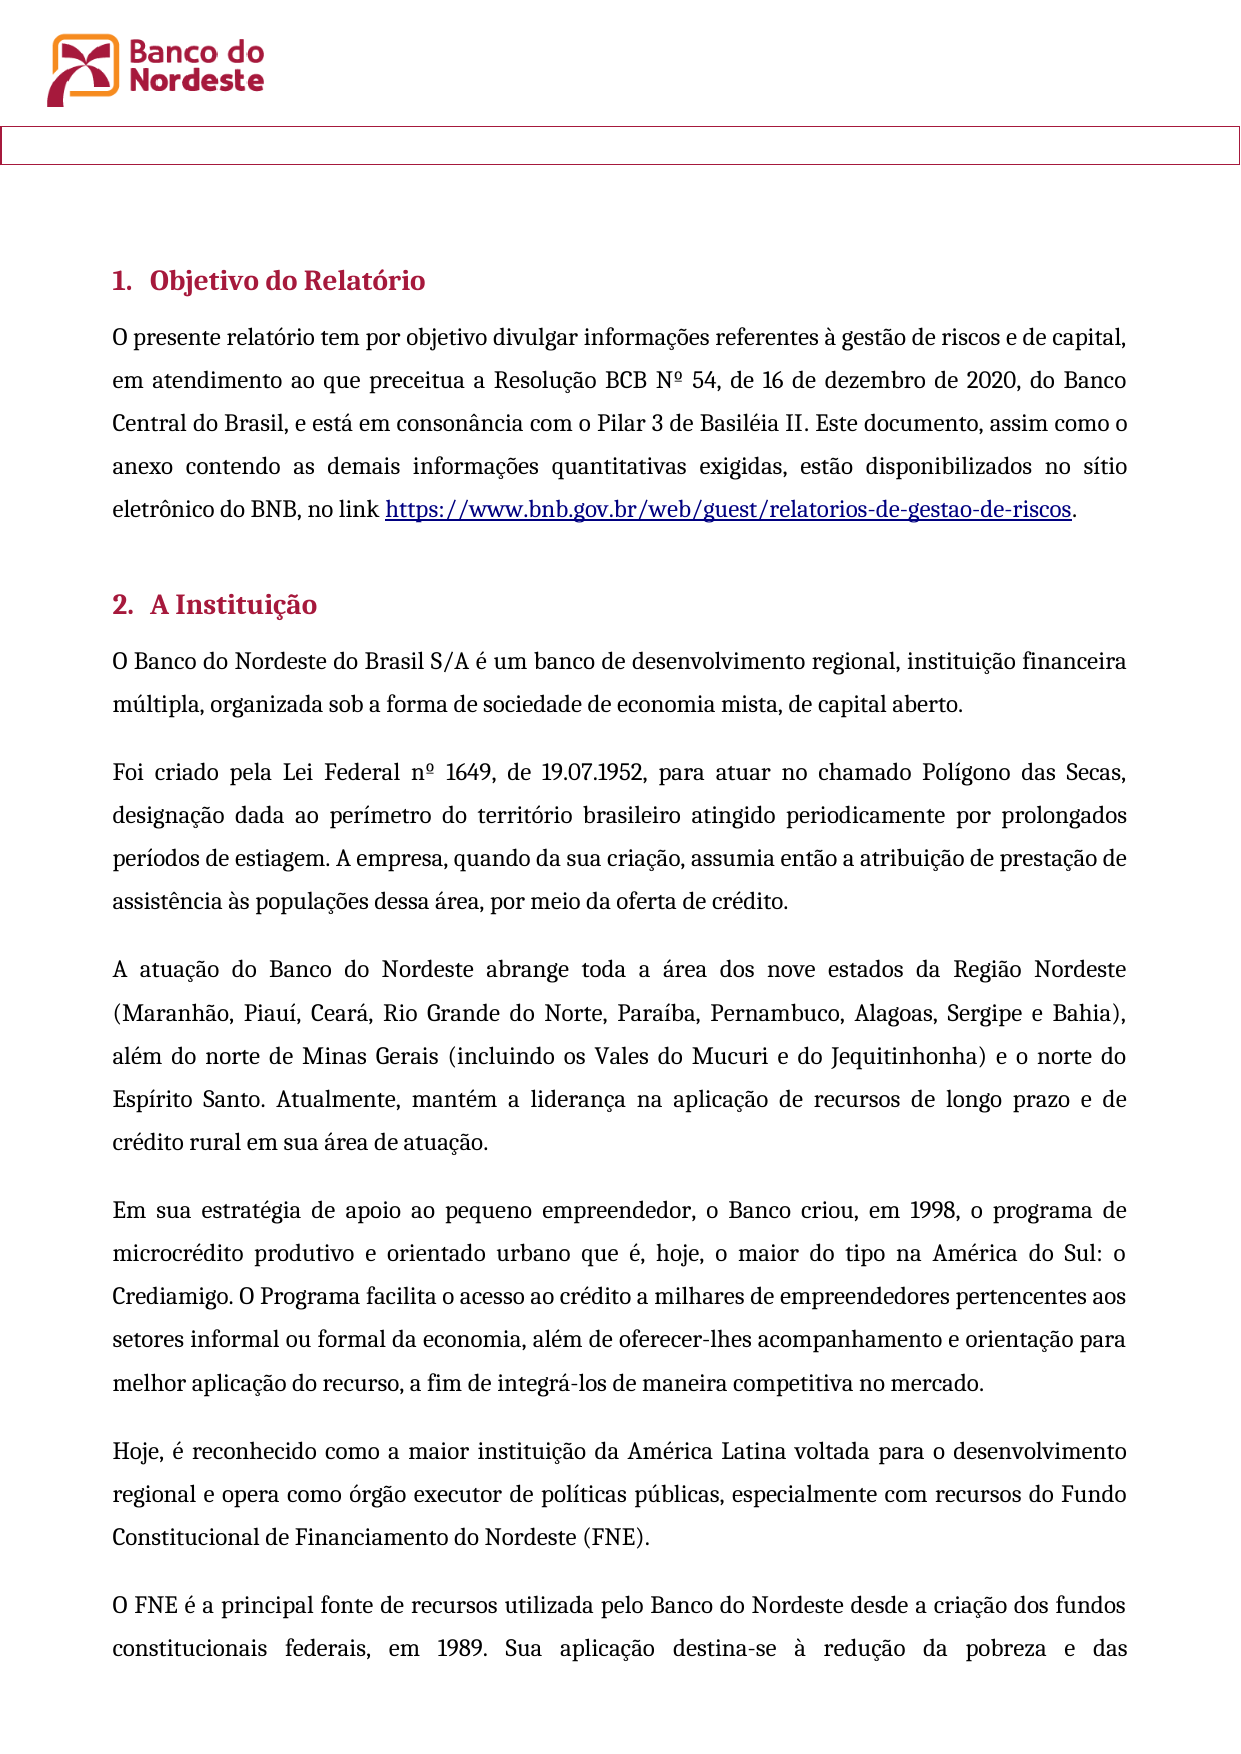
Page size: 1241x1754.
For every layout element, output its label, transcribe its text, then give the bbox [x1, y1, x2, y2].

list Objetivo do Relatório [112, 264, 1128, 297]
text O presente relatório tem por objetivo divulgar informações referentes à gestão de riscos e de capital, em atendimento ao que preceitua a Resolução BCB Nº 54, de 16 de dezembro de 2020, do Banco Central do Brasil, e está em consonância com o Pilar 3 de Basiléia II. Este documento, assim como o anexo contendo as demais informações quantitativas exigidas, estão disponibilizados no sítio eletrônico do BNB, no link https://www.bnb.gov.br/web/guest/relatorios-de-gestao-de-riscos. [112, 322, 1128, 524]
text A atuação do Banco do Nordeste abrange toda a área dos nove estados da Região Nordeste (Maranhão, Piauí, Ceará, Rio Grande do Norte, Paraíba, Pernambuco, Alagoas, Sergipe e Bahia), além do norte de Minas Gerais (incluindo os Vales do Mucuri e do Jequitinhonha) e o norte do Espírito Santo. Atualmente, mantém a liderança na aplicação de recursos de longo prazo e de crédito rural em sua área de atuação. [112, 955, 1128, 1157]
text O Banco do Nordeste do Brasil S/A é um banco de desenvolvimento regional, instituição financeira múltipla, organizada sob a forma de sociedade de economia mista, de capital aberto. [112, 647, 1128, 718]
text Foi criado pela Lei Federal nº 1649, de 19.07.1952, para atuar no chamado Polígono das Secas, designação dada ao perímetro do território brasileiro atingido periodicamente por prolongados períodos de estiagem. A empresa, quando da sua criação, assumia então a atribuição de prestação de assistência às populações dessa área, por meio da oferta de crédito. [112, 758, 1128, 916]
text O FNE é a principal fonte de recursos utilizada pelo Banco do Nordeste desde a criação dos fundos constitucionais federais, em 1989. Sua aplicação destina-se à redução da pobreza e das [112, 1591, 1128, 1663]
list A Instituição [112, 588, 1128, 622]
text Hoje, é reconhecido como a maior instituição da América Latina voltada para o desenvolvimento regional e opera como órgão executor de políticas públicas, especialmente com recursos do Fundo Constitucional de Financiamento do Nordeste (FNE). [112, 1437, 1128, 1552]
text Em sua estratégia de apoio ao pequeno empreendedor, o Banco criou, em 1998, o programa de microcrédito produtivo e orientado urbano que é, hoje, o maior do tipo na América do Sul: o Crediamigo. O Programa facilita o acesso ao crédito a milhares de empreendedores pertencentes aos setores informal ou formal da economia, além de oferecer-lhes acompanhamento e orientação para melhor aplicação do recurso, a fim de integrá-los de maneira competitiva no mercado. [112, 1196, 1128, 1397]
